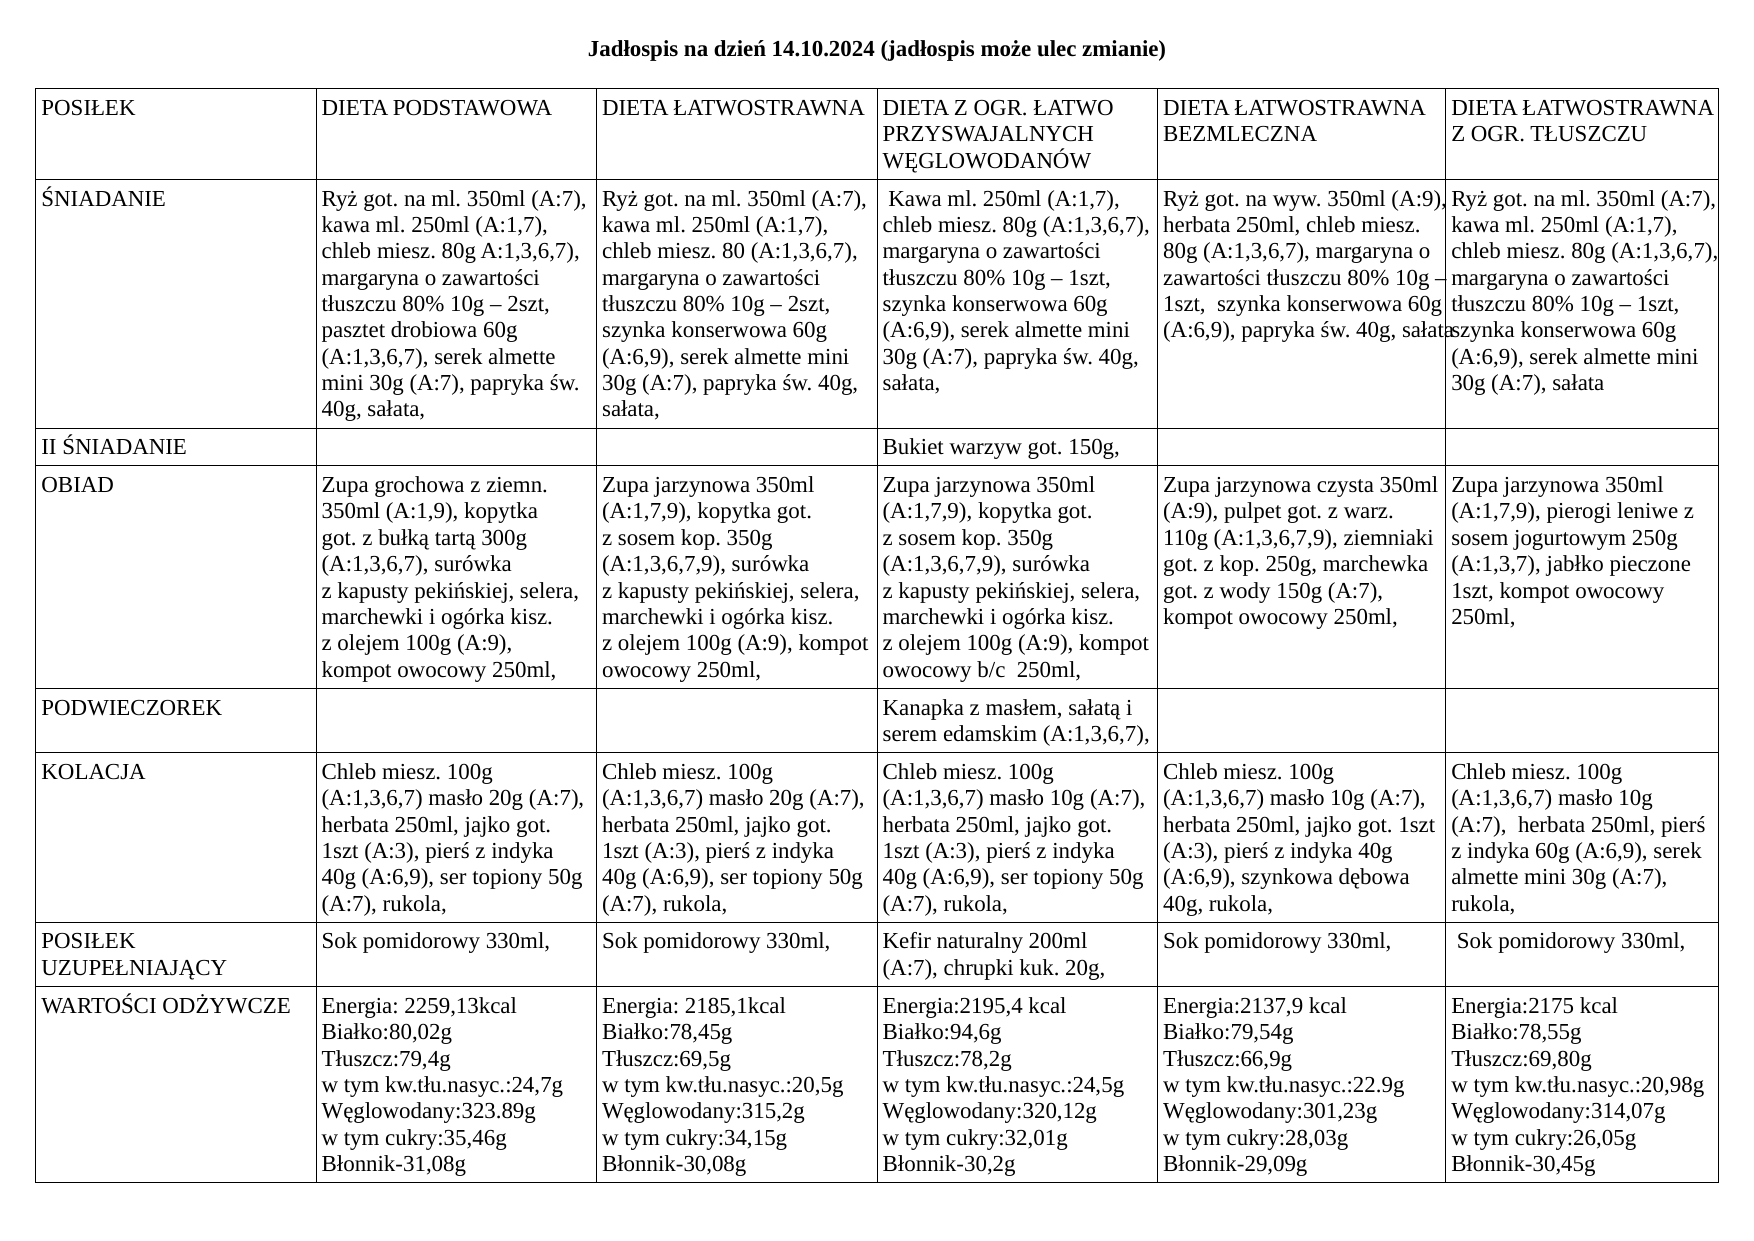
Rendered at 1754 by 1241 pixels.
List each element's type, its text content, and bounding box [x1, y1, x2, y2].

table_cell Chleb miesz. 100g (A:1,3,6,7) masło 20g (A:7), herbata 250ml, jajko got. 1szt (A:3), pierś z indyka 40g (A:6,9), ser topiony 50g (A:7), rukola, [317, 753, 596, 922]
table_header POSIŁEK [36, 89, 316, 179]
table_cell II ŚNIADANIE [36, 429, 316, 465]
table_cell Energia:2195,4 kcal Białko:94,6g Tłuszcz:78,2g w tym kw.tłu.nasyc.:24,5g Węglowodany:320,12g w tym cukry:32,01g Błonnik-30,2g [878, 987, 1157, 1182]
table_cell [597, 429, 877, 465]
table_cell Zupa grochowa z ziemn. 350ml (A:1,9), kopytka got. z bułką tartą 300g (A:1,3,6,7), surówka z kapusty pekińskiej, selera, marchewki i ogórka kisz. z olejem 100g (A:9), kompot owocowy 250ml, [317, 466, 596, 688]
table_cell Chleb miesz. 100g (A:1,3,6,7) masło 10g (A:7), herbata 250ml, pierś z indyka 60g (A:6,9), serek almette mini 30g (A:7), rukola, [1446, 753, 1718, 922]
table_cell Ryż got. na wyw. 350ml (A:9), herbata 250ml, chleb miesz. 80g (A:1,3,6,7), margaryna o zawartości tłuszczu 80% 10g – 1szt, szynka konserwowa 60g (A:6,9), papryka św. 40g, sałata [1158, 180, 1445, 427]
table_cell Chleb miesz. 100g (A:1,3,6,7) masło 10g (A:7), herbata 250ml, jajko got. 1szt (A:3), pierś z indyka 40g (A:6,9), szynkowa dębowa 40g, rukola, [1158, 753, 1445, 922]
table_cell [317, 429, 596, 465]
table_cell [317, 689, 596, 752]
table_cell [597, 689, 877, 752]
table_cell [1446, 689, 1718, 752]
table_cell Zupa jarzynowa 350ml (A:1,7,9), pierogi leniwe z sosem jogurtowym 250g (A:1,3,7), jabłko pieczone 1szt, kompot owocowy 250ml, [1446, 466, 1718, 688]
table_cell WARTOŚCI ODŻYWCZE [36, 987, 316, 1182]
table_cell Sok pomidorowy 330ml, [1446, 923, 1718, 986]
table_cell PODWIECZOREK [36, 689, 316, 752]
table_cell Sok pomidorowy 330ml, [597, 923, 877, 986]
table_cell Zupa jarzynowa czysta 350ml (A:9), pulpet got. z warz. 110g (A:1,3,6,7,9), ziemniaki got. z kop. 250g, marchewka got. z wody 150g (A:7), kompot owocowy 250ml, [1158, 466, 1445, 688]
table_header DIETA ŁATWOSTRAWNA BEZMLECZNA [1158, 89, 1445, 179]
table_cell Sok pomidorowy 330ml, [317, 923, 596, 986]
table_cell Chleb miesz. 100g (A:1,3,6,7) masło 20g (A:7), herbata 250ml, jajko got. 1szt (A:3), pierś z indyka 40g (A:6,9), ser topiony 50g (A:7), rukola, [597, 753, 877, 922]
table_cell ŚNIADANIE [36, 180, 316, 427]
table_cell Energia: 2185,1kcal Białko:78,45g Tłuszcz:69,5g w tym kw.tłu.nasyc.:20,5g Węglowodany:315,2g w tym cukry:34,15g Błonnik-30,08g [597, 987, 877, 1182]
table_cell Ryż got. na ml. 350ml (A:7), kawa ml. 250ml (A:1,7), chleb miesz. 80g A:1,3,6,7), margaryna o zawartości tłuszczu 80% 10g – 2szt, pasztet drobiowa 60g (A:1,3,6,7), serek almette mini 30g (A:7), papryka św. 40g, sałata, [317, 180, 596, 427]
table_cell Chleb miesz. 100g (A:1,3,6,7) masło 10g (A:7), herbata 250ml, jajko got. 1szt (A:3), pierś z indyka 40g (A:6,9), ser topiony 50g (A:7), rukola, [878, 753, 1157, 922]
table_cell [1158, 429, 1445, 465]
table_cell [1446, 429, 1718, 465]
text Jadłospis na dzień 14.10.2024 (jadłospis może ulec zmianie) [35, 35, 1718, 62]
table_cell Ryż got. na ml. 350ml (A:7), kawa ml. 250ml (A:1,7), chleb miesz. 80 (A:1,3,6,7), margaryna o zawartości tłuszczu 80% 10g – 2szt, szynka konserwowa 60g (A:6,9), serek almette mini 30g (A:7), papryka św. 40g, sałata, [597, 180, 877, 427]
table_header DIETA PODSTAWOWA [317, 89, 596, 179]
table_cell Kanapka z masłem, sałatą i serem edamskim (A:1,3,6,7), [878, 689, 1157, 752]
table_cell Sok pomidorowy 330ml, [1158, 923, 1445, 986]
table_cell OBIAD [36, 466, 316, 688]
table_header DIETA ŁATWOSTRAWNA Z OGR. TŁUSZCZU [1446, 89, 1718, 179]
table_cell Bukiet warzyw got. 150g, [878, 429, 1157, 465]
table_cell Energia:2137,9 kcal Białko:79,54g Tłuszcz:66,9g w tym kw.tłu.nasyc.:22.9g Węglowodany:301,23g w tym cukry:28,03g Błonnik-29,09g [1158, 987, 1445, 1182]
table_cell POSIŁEK UZUPEŁNIAJĄCY [36, 923, 316, 986]
table_cell Energia: 2259,13kcal Białko:80,02g Tłuszcz:79,4g w tym kw.tłu.nasyc.:24,7g Węglowodany:323.89g w tym cukry:35,46g Błonnik-31,08g [317, 987, 596, 1182]
table_cell KOLACJA [36, 753, 316, 922]
table_cell [1158, 689, 1445, 752]
table_cell Ryż got. na ml. 350ml (A:7), kawa ml. 250ml (A:1,7), chleb miesz. 80g (A:1,3,6,7), margaryna o zawartości tłuszczu 80% 10g – 1szt, szynka konserwowa 60g (A:6,9), serek almette mini 30g (A:7), sałata [1446, 180, 1718, 427]
table_cell Kawa ml. 250ml (A:1,7), chleb miesz. 80g (A:1,3,6,7), margaryna o zawartości tłuszczu 80% 10g – 1szt, szynka konserwowa 60g (A:6,9), serek almette mini 30g (A:7), papryka św. 40g, sałata, [878, 180, 1157, 427]
table_header DIETA ŁATWOSTRAWNA [597, 89, 877, 179]
table_cell Kefir naturalny 200ml (A:7), chrupki kuk. 20g, [878, 923, 1157, 986]
table_header DIETA Z OGR. ŁATWO PRZYSWAJALNYCH WĘGLOWODANÓW [878, 89, 1157, 179]
table_cell Zupa jarzynowa 350ml (A:1,7,9), kopytka got. z sosem kop. 350g (A:1,3,6,7,9), surówka z kapusty pekińskiej, selera, marchewki i ogórka kisz. z olejem 100g (A:9), kompot owocowy b/c 250ml, [878, 466, 1157, 688]
table_cell Energia:2175 kcal Białko:78,55g Tłuszcz:69,80g w tym kw.tłu.nasyc.:20,98g Węglowodany:314,07g w tym cukry:26,05g Błonnik-30,45g [1446, 987, 1718, 1182]
table_cell Zupa jarzynowa 350ml (A:1,7,9), kopytka got. z sosem kop. 350g (A:1,3,6,7,9), surówka z kapusty pekińskiej, selera, marchewki i ogórka kisz. z olejem 100g (A:9), kompot owocowy 250ml, [597, 466, 877, 688]
